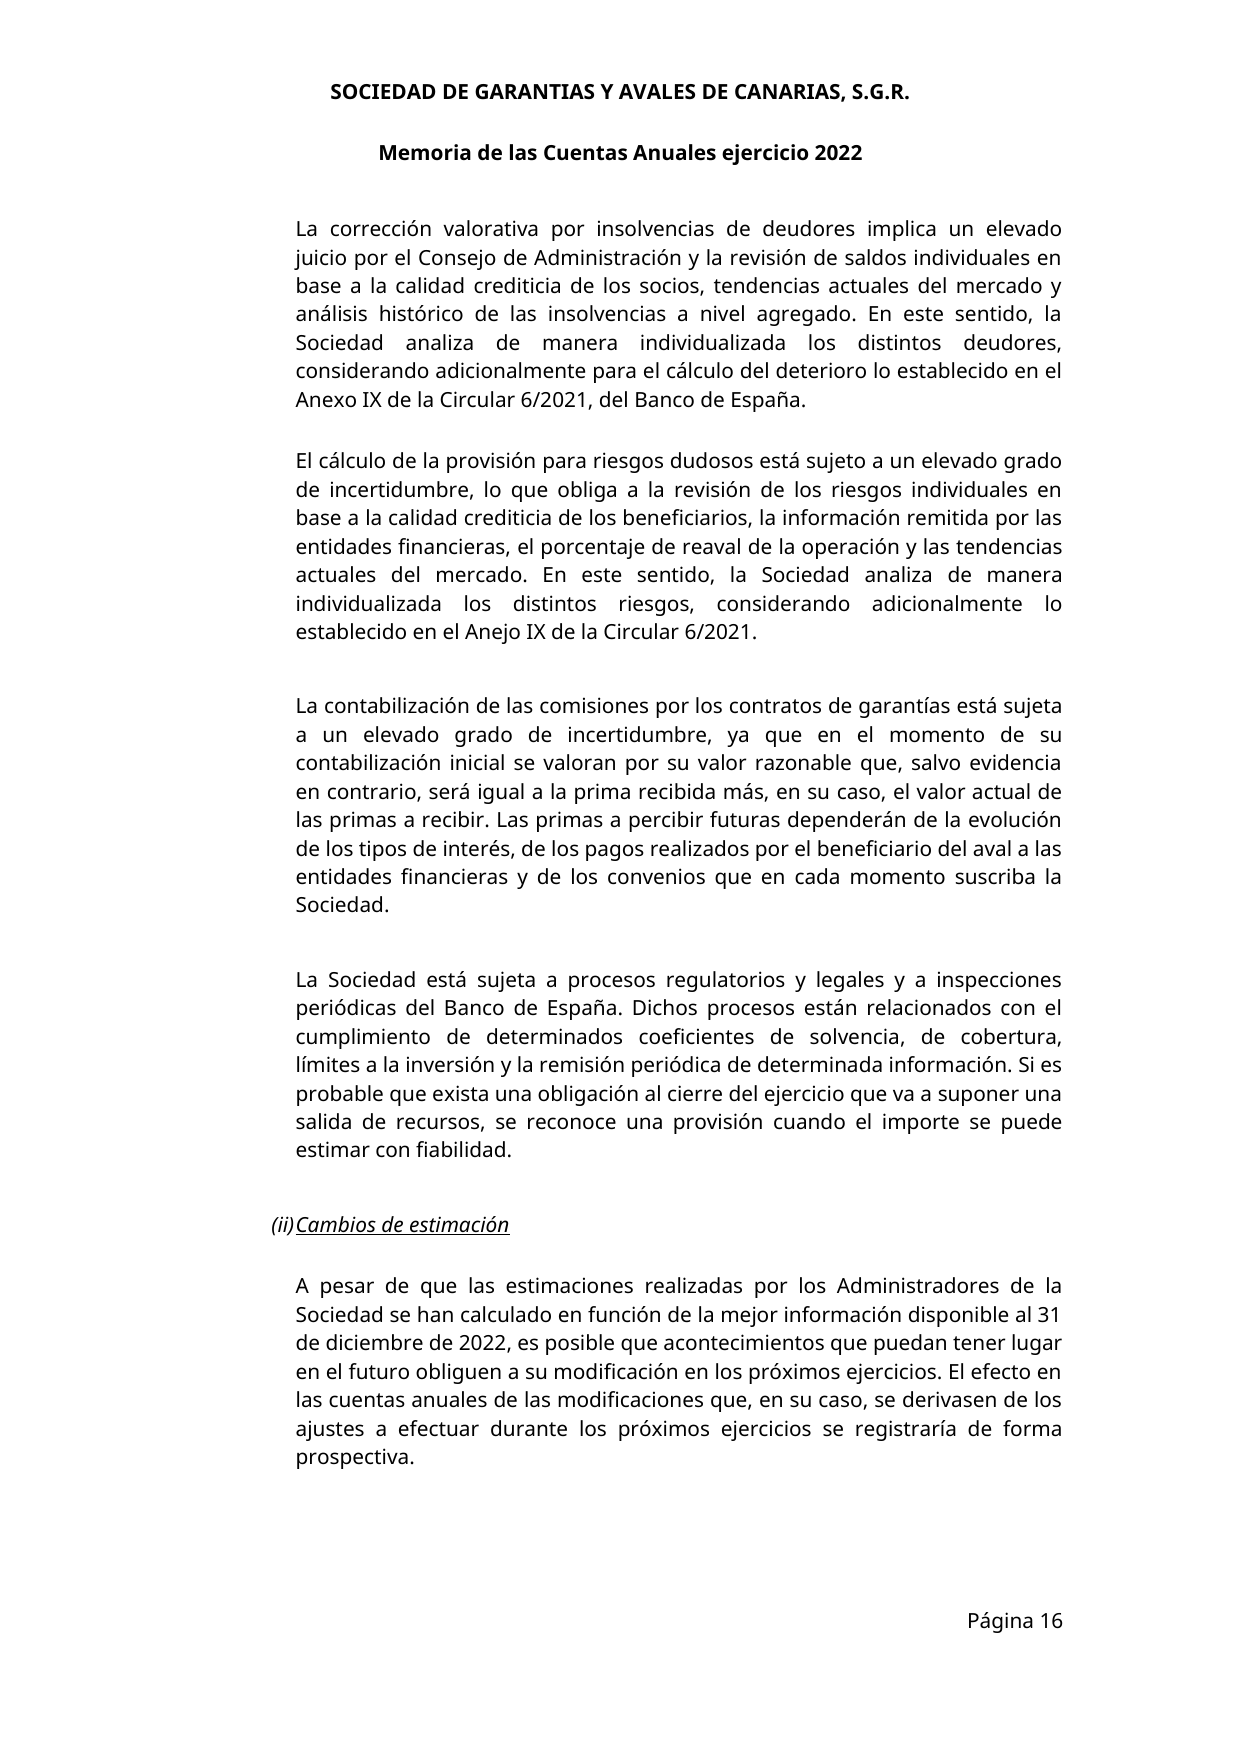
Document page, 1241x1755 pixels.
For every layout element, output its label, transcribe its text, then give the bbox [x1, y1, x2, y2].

text La Sociedad está sujeta a procesos regulatorios y legales y a inspecciones periódicas del Banco de España. Dichos procesos están relacionados con el cumplimiento de determinados coeficientes de solvencia, de cobertura, límites a la inversión y la remisión periódica de determinada información. Si es probable que exista una obligación al cierre del ejercicio que va a suponer una salida de recursos, se reconoce una provisión cuando el importe se puede estimar con fiabilidad. [295, 965, 1063, 1164]
text La contabilización de las comisiones por los contratos de garantías está sujeta a un elevado grado de incertidumbre, ya que en el momento de su contabilización inicial se valoran por su valor razonable que, salvo evidencia en contrario, será igual a la prima recibida más, en su caso, el valor actual de las primas a recibir. Las primas a percibir futuras dependerán de la evolución de los tipos de interés, de los pagos realizados por el beneficiario del aval a las entidades financieras y de los convenios que en cada momento suscriba la Sociedad. [295, 692, 1063, 919]
text A pesar de que las estimaciones realizadas por los Administradores de la Sociedad se han calculado en función de la mejor información disponible al 31 de diciembre de 2022, es posible que acontecimientos que puedan tener lugar en el futuro obliguen a su modificación en los próximos ejercicios. El efecto en las cuentas anuales de las modificaciones que, en su caso, se derivasen de los ajustes a efectuar durante los próximos ejercicios se registraría de forma prospectiva. [295, 1272, 1063, 1471]
text El cálculo de la provisión para riesgos dudosos está sujeto a un elevado grado de incertidumbre, lo que obliga a la revisión de los riesgos individuales en base a la calidad crediticia de los beneficiarios, la información remitida por las entidades financieras, el porcentaje de reaval de la operación y las tendencias actuales del mercado. En este sentido, la Sociedad analiza de manera individualizada los distintos riesgos, considerando adicionalmente lo establecido en el Anejo IX de la Circular 6/2021. [295, 447, 1063, 646]
text La corrección valorativa por insolvencias de deudores implica un elevado juicio por el Consejo de Administración y la revisión de saldos individuales en base a la calidad crediticia de los socios, tendencias actuales del mercado y análisis histórico de las insolvencias a nivel agregado. En este sentido, la Sociedad analiza de manera individualizada los distintos deudores, considerando adicionalmente para el cálculo del deterioro lo establecido en el Anexo IX de la Circular 6/2021, del Banco de España. [295, 214, 1063, 413]
text (ii) Cambios de estimación [266, 1210, 1063, 1238]
